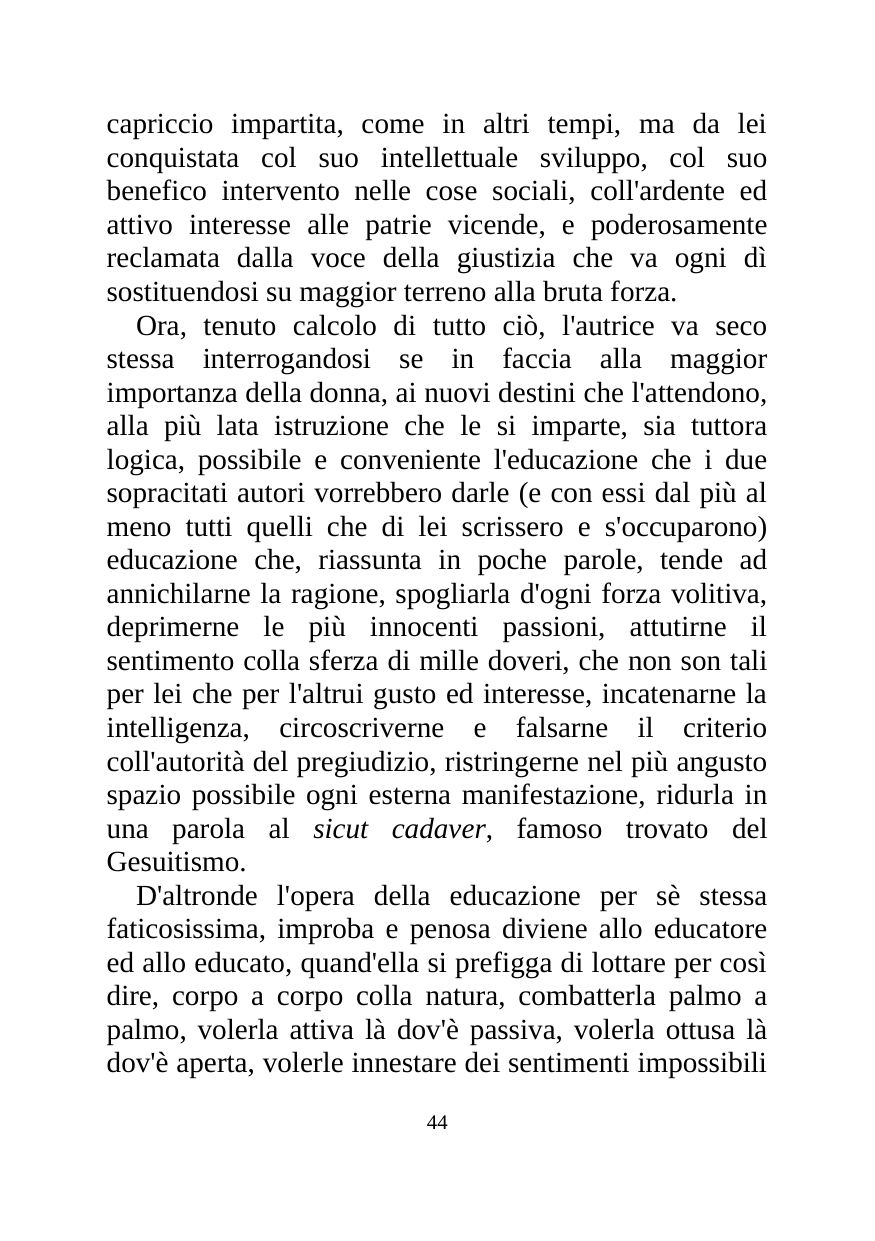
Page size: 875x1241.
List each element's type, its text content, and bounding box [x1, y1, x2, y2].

text capriccio impartita, come in altri tempi, ma da lei conquistata col suo intellettuale sviluppo, col suo benefico intervento nelle cose sociali, coll'ardente ed attivo interesse alle patrie vicende, e poderosamente reclamata dalla voce della giustizia che va ogni dì sostituendosi su maggior terreno alla bruta forza. [106, 106, 768, 308]
text D'altronde l'opera della educazione per sè stessa faticosissima, improba e penosa diviene allo educatore ed allo educato, quand'ella si prefigga di lottare per così dire, corpo a corpo colla natura, combatterla palmo a palmo, volerla attiva là dov'è passiva, volerla ottusa là dov'è aperta, volerle innestare dei sentimenti impossibili [106, 878, 768, 1079]
text Ora, tenuto calcolo di tutto ciò, l'autrice va seco stessa interrogandosi se in faccia alla maggior importanza della donna, ai nuovi destini che l'attendono, alla più lata istruzione che le si imparte, sia tuttora logica, possibile e conveniente l'educazione che i due sopracitati autori vorrebbero darle (e con essi dal più al meno tutti quelli che di lei scrissero e s'occuparono) educazione che, riassunta in poche parole, tende ad annichilarne la ragione, spogliarla d'ogni forza volitiva, deprimerne le più innocenti passioni, attutirne il sentimento colla sferza di mille doveri, che non son tali per lei che per l'altrui gusto ed interesse, incatenarne la intelligenza, circoscriverne e falsarne il criterio coll'autorità del pregiudizio, ristringerne nel più angusto spazio possibile ogni esterna manifestazione, ridurla in una parola al sicut cadaver, famoso trovato del Gesuitismo. [106, 308, 768, 878]
